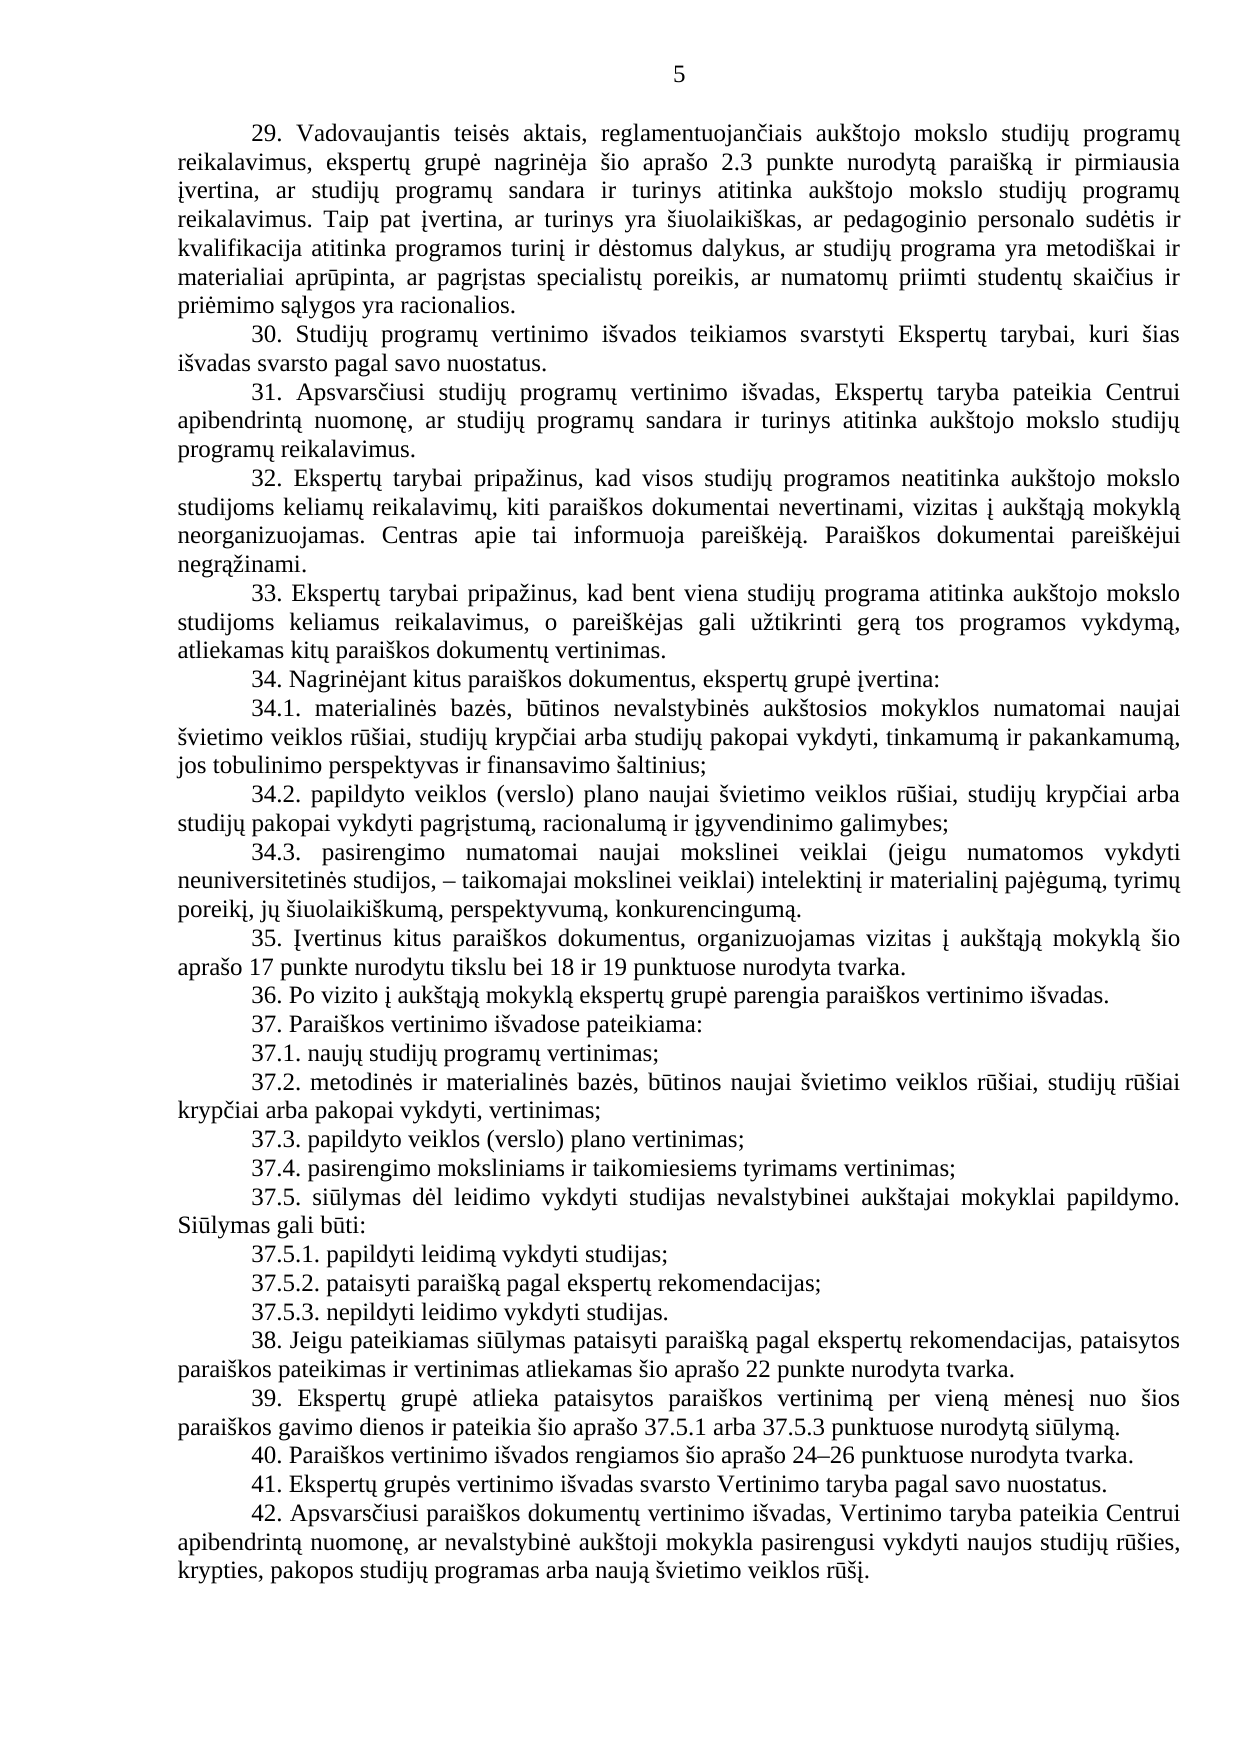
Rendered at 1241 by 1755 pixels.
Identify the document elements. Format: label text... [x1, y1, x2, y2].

text 34.3. pasirengimo numatomai naujai mokslinei veiklai (jeigu numatomos vykdyti neuniversitetinės studijos, – taikomajai mokslinei veiklai) intelektinį ir materialinį pajėgumą, tyrimų poreikį, jų šiuolaikiškumą, perspektyvumą, konkurencingumą. [177, 837, 1181, 923]
text 38. Jeigu pateikiamas siūlymas pataisyti paraišką pagal ekspertų rekomendacijas, pataisytos paraiškos pateikimas ir vertinimas atliekamas šio aprašo 22 punkte nurodyta tvarka. [177, 1326, 1181, 1383]
text 35. Įvertinus kitus paraiškos dokumentus, organizuojamas vizitas į aukštąją mokyklą šio aprašo 17 punkte nurodytu tikslu bei 18 ir 19 punktuose nurodyta tvarka. [177, 923, 1181, 981]
text 40. Paraiškos vertinimo išvados rengiamos šio aprašo 24–26 punktuose nurodyta tvarka. [177, 1441, 1181, 1469]
text 34.2. papildyto veiklos (verslo) plano naujai švietimo veiklos rūšiai, studijų krypčiai arba studijų pakopai vykdyti pagrįstumą, racionalumą ir įgyvendinimo galimybes; [177, 779, 1181, 837]
text 37.5.1. papildyti leidimą vykdyti studijas; [177, 1239, 1181, 1268]
text 37.2. metodinės ir materialinės bazės, būtinos naujai švietimo veiklos rūšiai, studijų rūšiai krypčiai arba pakopai vykdyti, vertinimas; [177, 1067, 1181, 1124]
text 34.1. materialinės bazės, būtinos nevalstybinės aukštosios mokyklos numatomai naujai švietimo veiklos rūšiai, studijų krypčiai arba studijų pakopai vykdyti, tinkamumą ir pakankamumą, jos tobulinimo perspektyvas ir finansavimo šaltinius; [177, 693, 1181, 779]
text 32. Ekspertų tarybai pripažinus, kad visos studijų programos neatitinka aukštojo mokslo studijoms keliamų reikalavimų, kiti paraiškos dokumentai nevertinami, vizitas į aukštąją mokyklą neorganizuojamas. Centras apie tai informuoja pareiškėją. Paraiškos dokumentai pareiškėjui negrąžinami. [177, 463, 1181, 578]
text 37.5. siūlymas dėl leidimo vykdyti studijas nevalstybinei aukštajai mokyklai papildymo. Siūlymas gali būti: [177, 1182, 1181, 1239]
text 34. Nagrinėjant kitus paraiškos dokumentus, ekspertų grupė įvertina: [177, 664, 1181, 693]
text 37.4. pasirengimo moksliniams ir taikomiesiems tyrimams vertinimas; [177, 1153, 1181, 1182]
text 30. Studijų programų vertinimo išvados teikiamos svarstyti Ekspertų tarybai, kuri šias išvadas svarsto pagal savo nuostatus. [177, 319, 1181, 377]
text 42. Apsvarsčiusi paraiškos dokumentų vertinimo išvadas, Vertinimo taryba pateikia Centrui apibendrintą nuomonę, ar nevalstybinė aukštoji mokykla pasirengusi vykdyti naujos studijų rūšies, krypties, pakopos studijų programas arba naują švietimo veiklos rūšį. [177, 1498, 1181, 1584]
text 39. Ekspertų grupė atlieka pataisytos paraiškos vertinimą per vieną mėnesį nuo šios paraiškos gavimo dienos ir pateikia šio aprašo 37.5.1 arba 37.5.3 punktuose nurodytą siūlymą. [177, 1383, 1181, 1441]
text 37.5.3. nepildyti leidimo vykdyti studijas. [177, 1297, 1181, 1326]
text 37. Paraiškos vertinimo išvadose pateikiama: [177, 1009, 1181, 1038]
text 41. Ekspertų grupės vertinimo išvadas svarsto Vertinimo taryba pagal savo nuostatus. [177, 1469, 1181, 1498]
text 31. Apsvarsčiusi studijų programų vertinimo išvadas, Ekspertų taryba pateikia Centrui apibendrintą nuomonę, ar studijų programų sandara ir turinys atitinka aukštojo mokslo studijų programų reikalavimus. [177, 377, 1181, 463]
text 29. Vadovaujantis teisės aktais, reglamentuojančiais aukštojo mokslo studijų programų reikalavimus, ekspertų grupė nagrinėja šio aprašo 2.3 punkte nurodytą paraišką ir pirmiausia įvertina, ar studijų programų sandara ir turinys atitinka aukštojo mokslo studijų programų reikalavimus. Taip pat įvertina, ar turinys yra šiuolaikiškas, ar pedagoginio personalo sudėtis ir kvalifikacija atitinka programos turinį ir dėstomus dalykus, ar studijų programa yra metodiškai ir materialiai aprūpinta, ar pagrįstas specialistų poreikis, ar numatomų priimti studentų skaičius ir priėmimo sąlygos yra racionalios. [177, 118, 1181, 319]
text 37.5.2. pataisyti paraišką pagal ekspertų rekomendacijas; [177, 1268, 1181, 1297]
text 37.1. naujų studijų programų vertinimas; [177, 1038, 1181, 1067]
text 37.3. papildyto veiklos (verslo) plano vertinimas; [177, 1124, 1181, 1153]
text 36. Po vizito į aukštąją mokyklą ekspertų grupė parengia paraiškos vertinimo išvadas. [177, 981, 1181, 1009]
text 33. Ekspertų tarybai pripažinus, kad bent viena studijų programa atitinka aukštojo mokslo studijoms keliamus reikalavimus, o pareiškėjas gali užtikrinti gerą tos programos vykdymą, atliekamas kitų paraiškos dokumentų vertinimas. [177, 578, 1181, 664]
